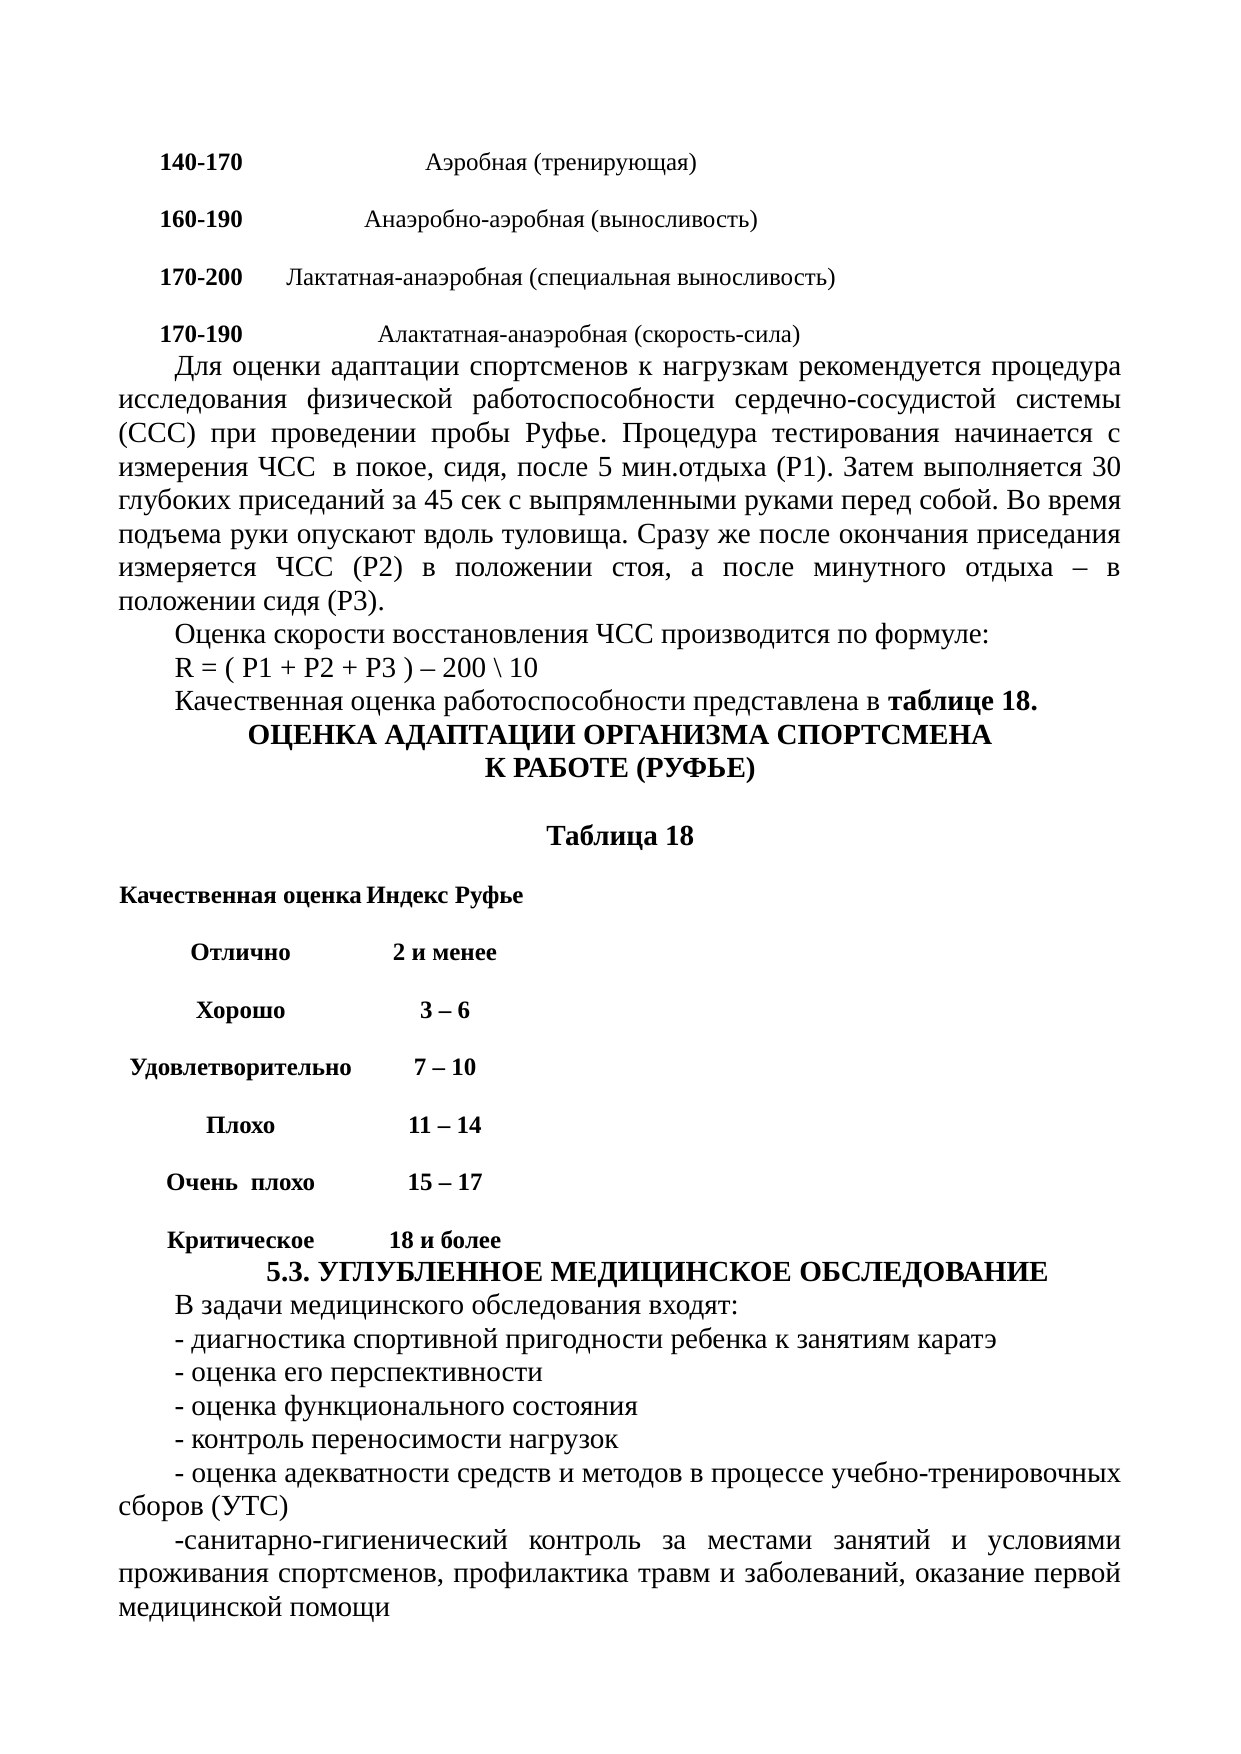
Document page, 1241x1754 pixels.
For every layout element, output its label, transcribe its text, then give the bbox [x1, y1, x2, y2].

text Таблица 18 [118, 784, 1122, 851]
table_header Качественная оценка [117, 851, 364, 909]
text R = ( P1 + P2 + P3 ) – 200 \ 10 [118, 650, 1122, 683]
text - оценка его перспективности [118, 1354, 1122, 1388]
table_cell Хорошо [117, 966, 364, 1024]
table_cell Удовлетворительно [117, 1024, 364, 1081]
text -санитарно-гигиенический контроль за местами занятий и условиями проживания спортсменов, профилактика травм и заболеваний, оказание первой медицинской помощи [118, 1522, 1122, 1623]
table_cell 15 – 17 [364, 1139, 526, 1196]
table_cell 11 – 14 [364, 1081, 526, 1139]
table_cell 2 и менее [364, 909, 526, 966]
table_cell 7 – 10 [364, 1024, 526, 1081]
table_cell Критическое [117, 1196, 364, 1254]
text В задачи медицинского обследования входят: [118, 1287, 1122, 1321]
text - оценка адекватности средств и методов в процессе учебно-тренировочных сборов (УТС) [118, 1455, 1122, 1522]
text ОЦЕНКА АДАПТАЦИИ ОРГАНИЗМА СПОРТСМЕНА [118, 717, 1122, 751]
table_cell 140-170 [117, 118, 285, 176]
table_cell 170-200 [117, 233, 285, 291]
table_cell Алактатная-анаэробная (скорость-сила) [285, 291, 837, 348]
table_cell Очень плохо [117, 1139, 364, 1196]
table_cell Аэробная (тренирующая) [285, 118, 837, 176]
table_cell Анаэробно-аэробная (выносливость) [285, 176, 837, 233]
text Качественная оценка работоспособности представлена в таблице 18. [118, 683, 1122, 717]
table_cell 3 – 6 [364, 966, 526, 1024]
text - контроль переносимости нагрузок [118, 1421, 1122, 1455]
text 5.3. УГЛУБЛЕННОЕ МЕДИЦИНСКОЕ ОБСЛЕДОВАНИЕ [193, 1254, 1122, 1287]
table_header Индекс Руфье [364, 851, 526, 909]
text Оценка скорости восстановления ЧСС производится по формуле: [118, 616, 1122, 650]
text Для оценки адаптации спортсменов к нагрузкам рекомендуется процедура исследования физической работоспособности сердечно-сосудистой системы (ССС) при проведении пробы Руфье. Процедура тестирования начинается с измерения ЧСС в покое, сидя, после 5 мин.отдыха (Р1). Затем выполняется 30 глубоких приседаний за 45 сек с выпрямленными руками перед собой. Во время подъема руки опускают вдоль туловища. Сразу же после окончания приседания измеряется ЧСС (Р2) в положении стоя, а после минутного отдыха – в положении сидя (Р3). [118, 348, 1122, 616]
text К РАБОТЕ (РУФЬЕ) [118, 751, 1122, 784]
text - оценка функционального состояния [118, 1388, 1122, 1421]
table_cell 18 и более [364, 1196, 526, 1254]
table_cell Плохо [117, 1081, 364, 1139]
table_cell 160-190 [117, 176, 285, 233]
table_cell Лактатная-анаэробная (специальная выносливость) [285, 233, 837, 291]
text - диагностика спортивной пригодности ребенка к занятиям каратэ [118, 1321, 1122, 1354]
table_cell Отлично [117, 909, 364, 966]
table_cell 170-190 [117, 291, 285, 348]
